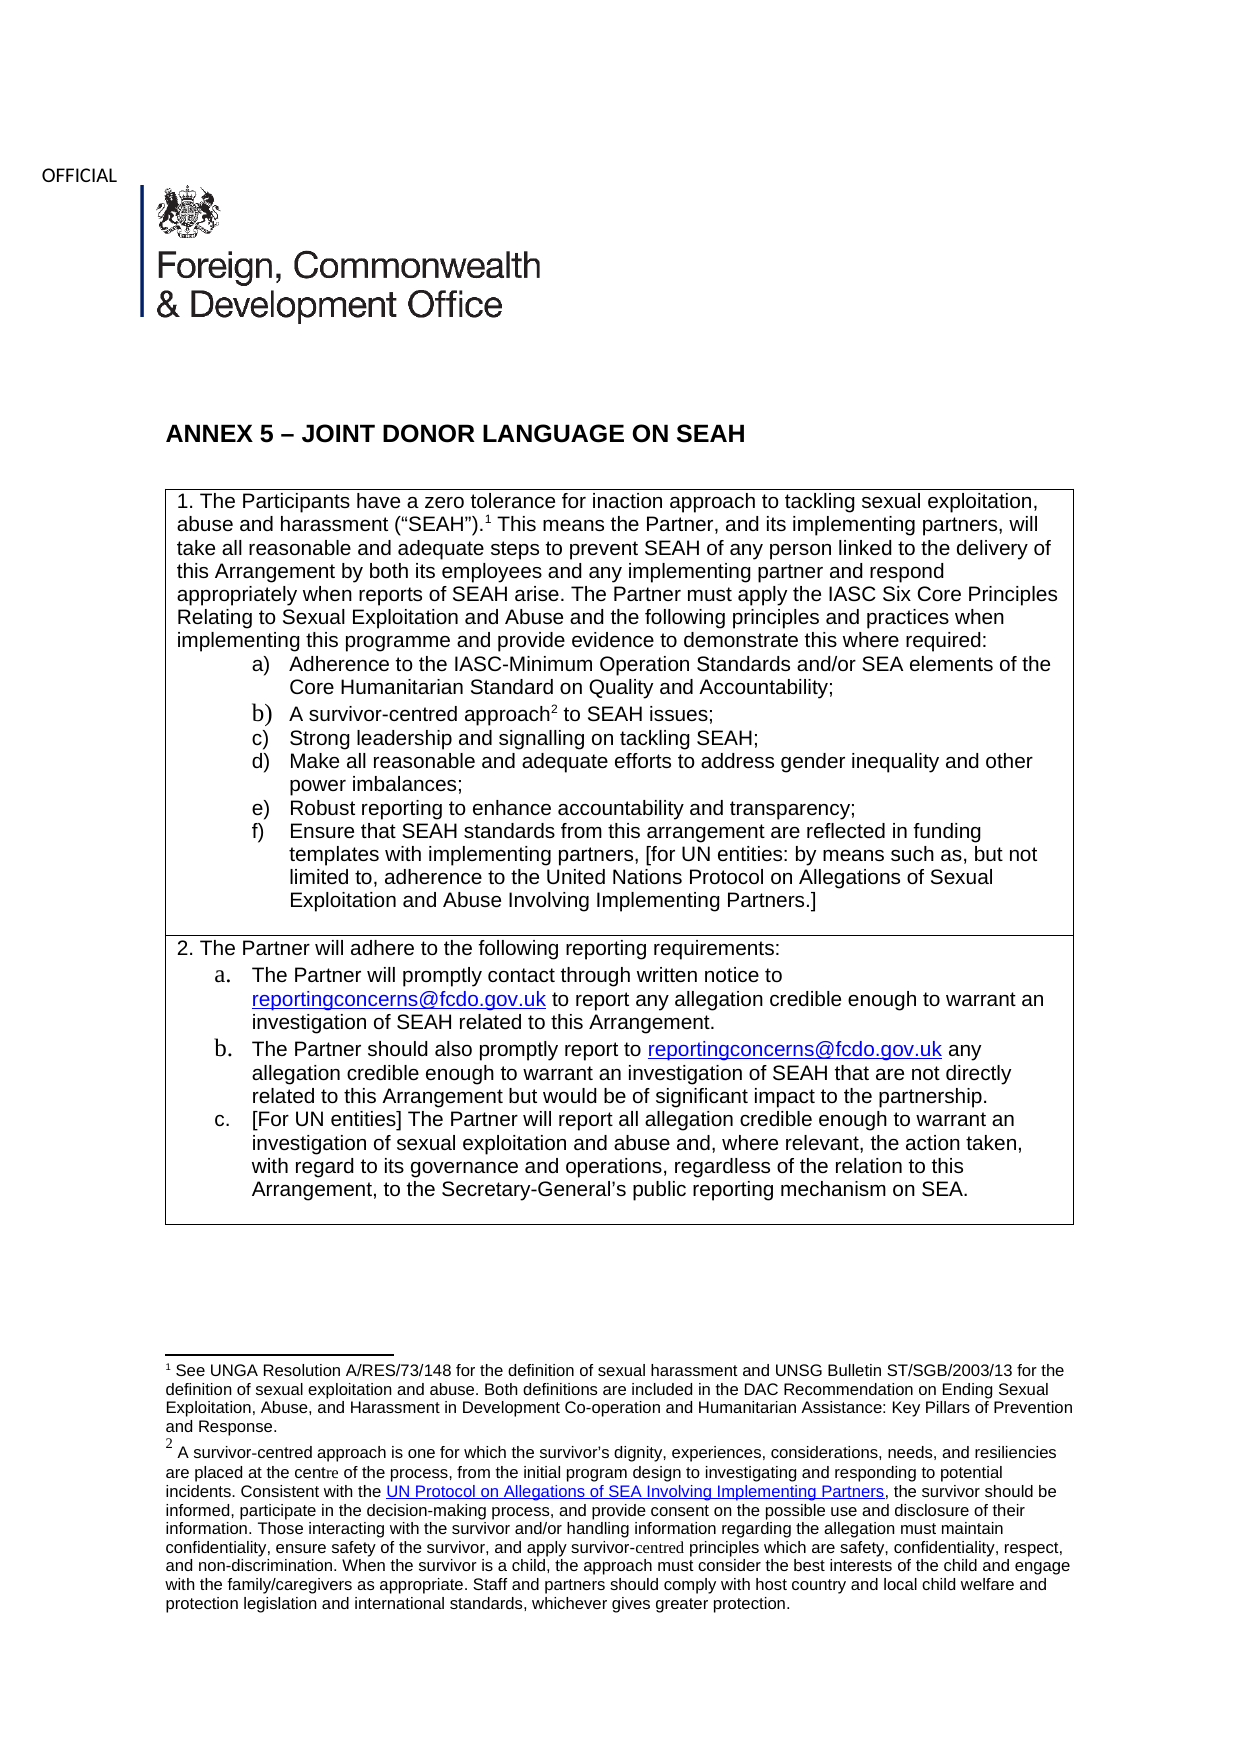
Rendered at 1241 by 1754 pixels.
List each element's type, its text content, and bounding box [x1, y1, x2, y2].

subtitle ANNEX 5 – JOINT DONOR LANGUAGE ON SEAH [165, 419, 1075, 447]
picture [140, 185, 542, 324]
table_header 1. The Participants have a zero tolerance for inaction approach to tackling sexual exploitation, abuse and harassment (“SEAH”). This means the Partner, and its implementing partners, will take all reasonable and adequate steps to prevent SEAH of any person linked to the delivery of this Arrangement by both its employees and any implementing partner and respond appropriately when reports of SEAH arise. The Partner must apply the IASC Six Core Principles Relating to Sexual Exploitation and Abuse and the following principles and practices when implementing this programme and provide evidence to demonstrate this where required: Adherence to the IASC-Minimum Operation Standards and/or SEA elements of the Core Humanitarian Standard on Quality and Accountability; A survivor-centred approach to SEAH issues; Strong leadership and signalling on tackling SEAH; Make all reasonable and adequate efforts to address gender inequality and other power imbalances; Robust reporting to enhance accountability and transparency; Ensure that SEAH standards from this arrangement are reflected in funding templates with implementing partners, [for UN entities: by means such as, but not limited to, adherence to the United Nations Protocol on Allegations of Sexual Exploitation and Abuse Involving Implementing Partners.] [166, 490, 1073, 935]
table_cell 2. The Partner will adhere to the following reporting requirements: The Partner will promptly contact through written notice to reportingconcerns@fcdo.gov.uk to report any allegation credible enough to warrant an investigation of SEAH related to this Arrangement. The Partner should also promptly report to reportingconcerns@fcdo.gov.uk any allegation credible enough to warrant an investigation of SEAH that are not directly related to this Arrangement but would be of significant impact to the partnership. [For UN entities] The Partner will report all allegation credible enough to warrant an investigation of sexual exploitation and abuse and, where relevant, the action taken, with regard to its governance and operations, regardless of the relation to this Arrangement, to the Secretary-General’s public reporting mechanism on SEA. [166, 936, 1073, 1224]
